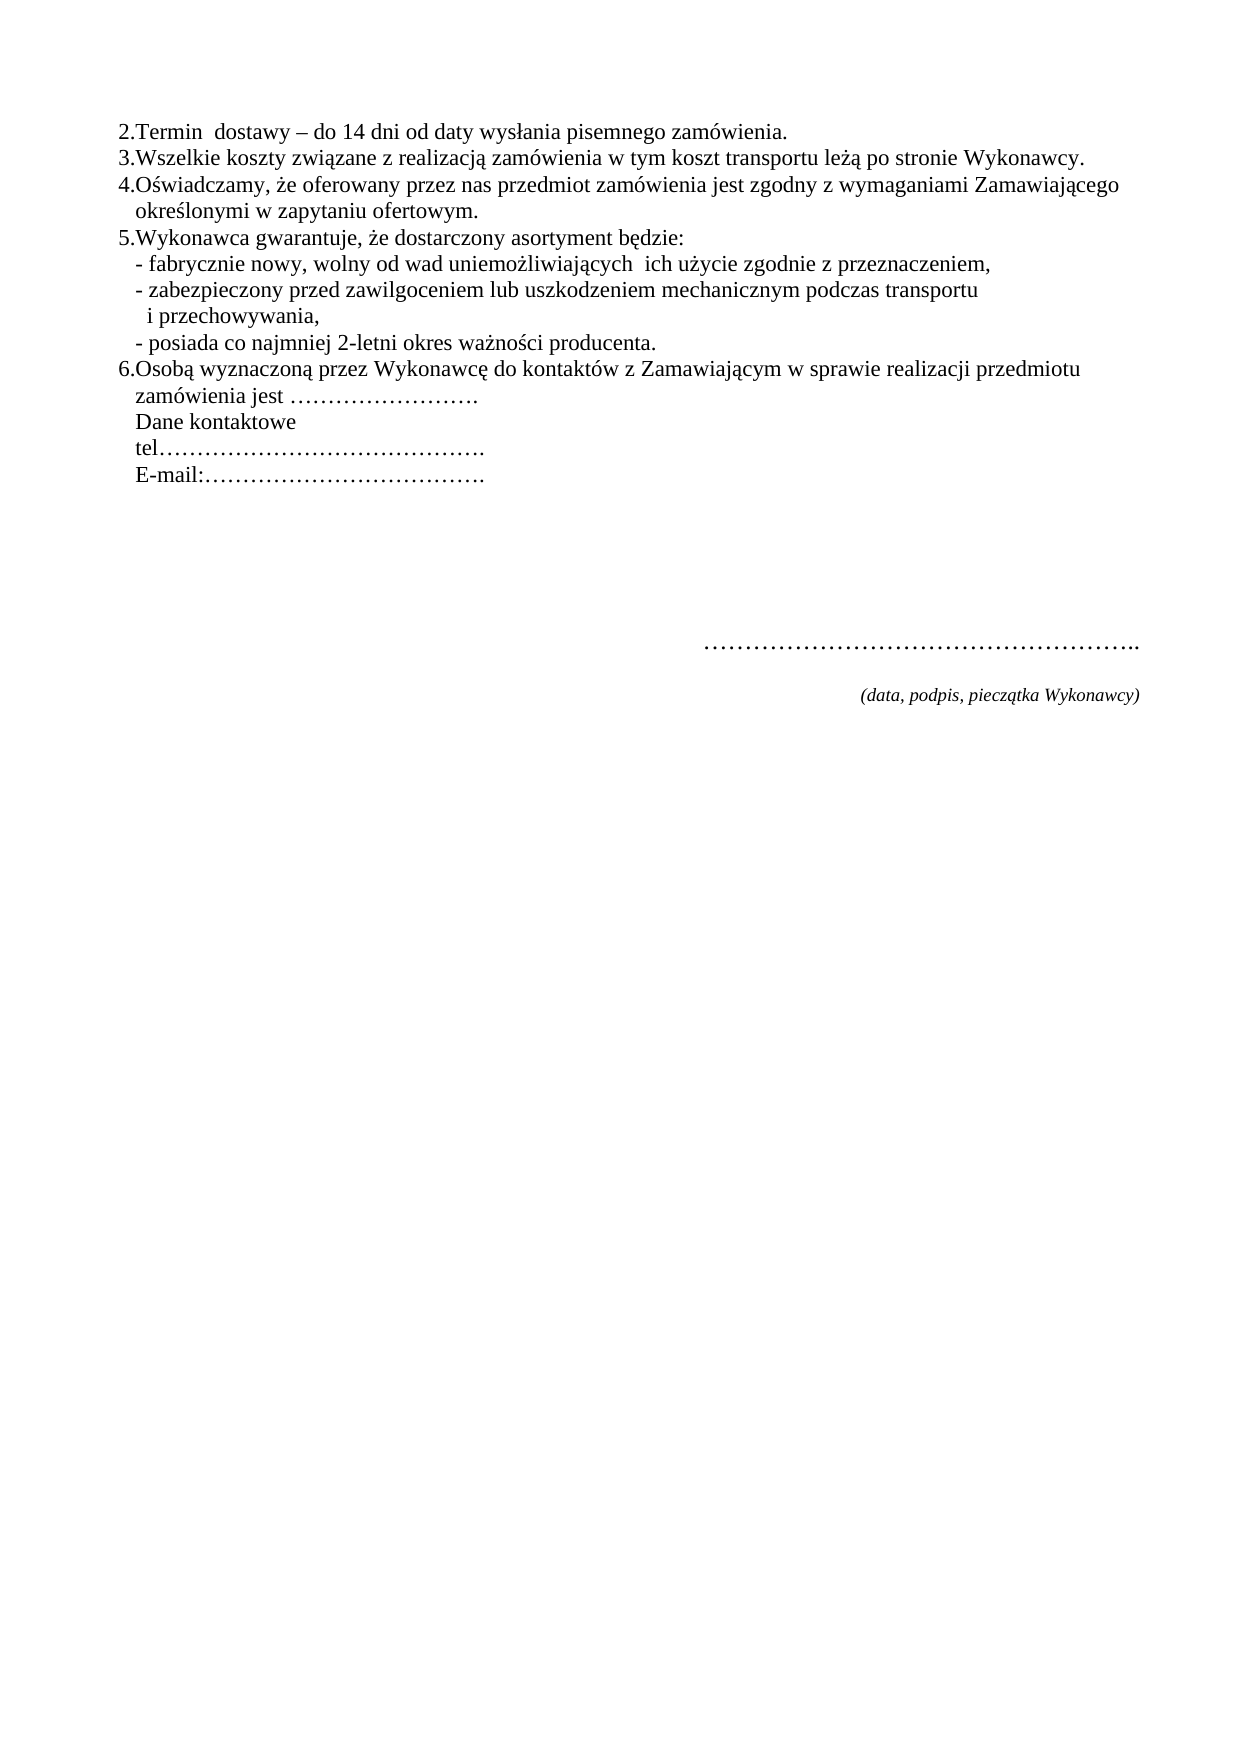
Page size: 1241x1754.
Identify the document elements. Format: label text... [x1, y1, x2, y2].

text 3.Wszelkie koszty związane z realizacją zamówienia w tym koszt transportu leżą po stronie Wykonawcy. [118, 144, 1140, 171]
text …………………………………………….. [118, 597, 1140, 655]
text 6.Osobą wyznaczoną przez Wykonawcę do kontaktów z Zamawiającym w sprawie realizacji przedmiotu zamówienia jest ……………………. [118, 355, 1140, 408]
text - posiada co najmniej 2-letni okres ważności producenta. [118, 329, 1140, 355]
text 5.Wykonawca gwarantuje, że dostarczony asortyment będzie: [118, 223, 1140, 250]
text - fabrycznie nowy, wolny od wad uniemożliwiających ich użycie zgodnie z przeznaczeniem, [118, 250, 1140, 276]
text 4.Oświadczamy, że oferowany przez nas przedmiot zamówienia jest zgodny z wymaganiami Zamawiającego określonymi w zapytaniu ofertowym. [118, 171, 1140, 223]
text 2.Termin dostawy – do 14 dni od daty wysłania pisemnego zamówienia. [118, 118, 1140, 144]
text (data, podpis, pieczątka Wykonawcy) [118, 683, 1140, 705]
text E-mail:………………………………. [118, 461, 1140, 487]
text Dane kontaktowe [118, 408, 1140, 434]
text tel……………………………………. [118, 434, 1140, 461]
text - zabezpieczony przed zawilgoceniem lub uszkodzeniem mechanicznym podczas transportu i przechowywania, [118, 276, 1140, 329]
